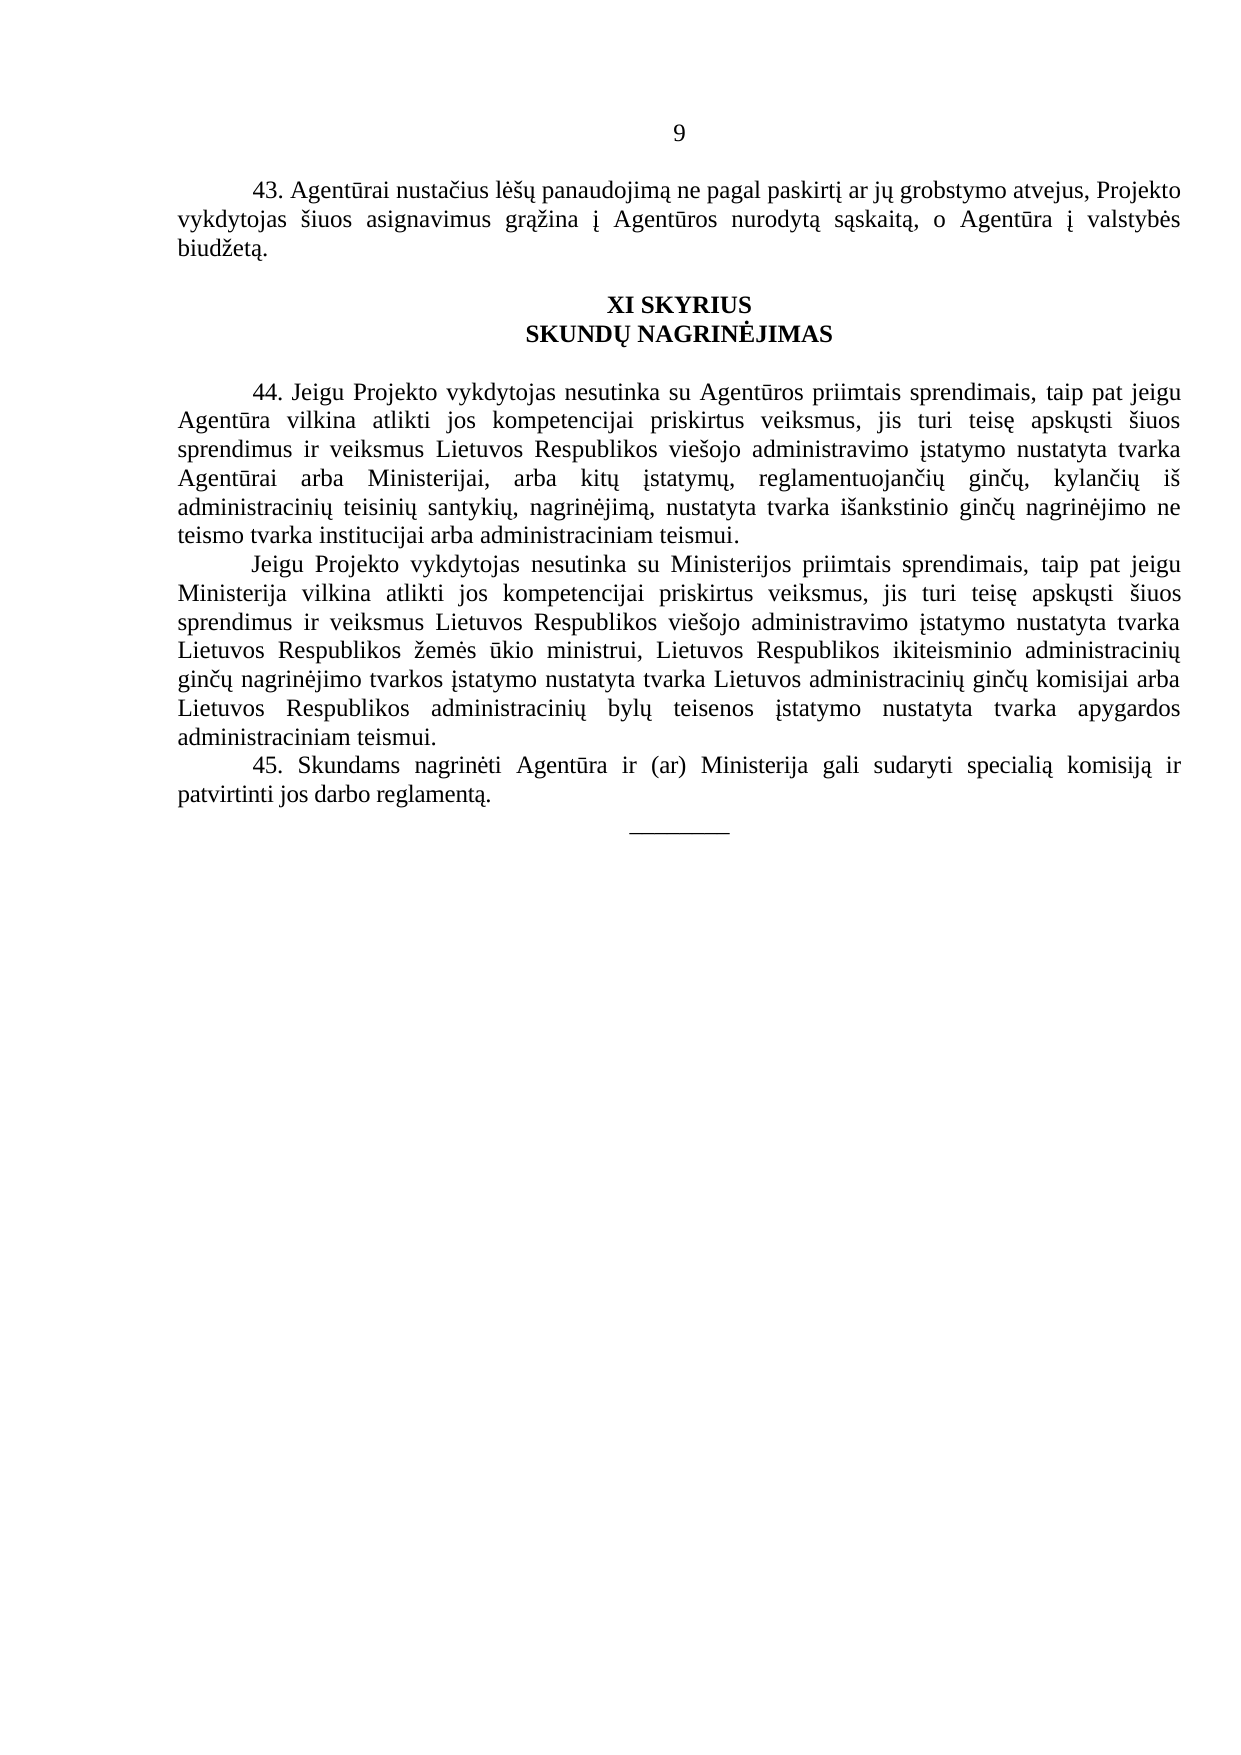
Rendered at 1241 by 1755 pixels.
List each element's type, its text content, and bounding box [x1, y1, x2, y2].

text 43. Agentūrai nustačius lėšų panaudojimą ne pagal paskirtį ar jų grobstymo atvejus, Projekto vykdytojas šiuos asignavimus grąžina į Agentūros nurodytą sąskaitą, o Agentūra į valstybės biudžetą. [177, 176, 1181, 262]
text 44. Jeigu Projekto vykdytojas nesutinka su Agentūros priimtais sprendimais, taip pat jeigu Agentūra vilkina atlikti jos kompetencijai priskirtus veiksmus, jis turi teisę apskųsti šiuos sprendimus ir veiksmus Lietuvos Respublikos viešojo administravimo įstatymo nustatyta tvarka Agentūrai arba Ministerijai, arba kitų įstatymų, reglamentuojančių ginčų, kylančių iš administracinių teisinių santykių, nagrinėjimą, nustatyta tvarka išankstinio ginčų nagrinėjimo ne teismo tvarka institucijai arba administraciniam teismui. [177, 377, 1181, 549]
text 45. Skundams nagrinėti Agentūra ir (ar) Ministerija gali sudaryti specialią komisiją ir patvirtinti jos darbo reglamentą. [177, 751, 1181, 808]
text Jeigu Projekto vykdytojas nesutinka su Ministerijos priimtais sprendimais, taip pat jeigu Ministerija vilkina atlikti jos kompetencijai priskirtus veiksmus, jis turi teisę apskųsti šiuos sprendimus ir veiksmus Lietuvos Respublikos viešojo administravimo įstatymo nustatyta tvarka Lietuvos Respublikos žemės ūkio ministrui, Lietuvos Respublikos ikiteisminio administracinių ginčų nagrinėjimo tvarkos įstatymo nustatyta tvarka Lietuvos administracinių ginčų komisijai arba Lietuvos Respublikos administracinių bylų teisenos įstatymo nustatyta tvarka apygardos administraciniam teismui. [177, 549, 1181, 751]
text SKUNDŲ NAGRINĖJIMAS [177, 319, 1181, 348]
text ________ [177, 808, 1181, 837]
text XI SKYRIUS [177, 291, 1181, 319]
